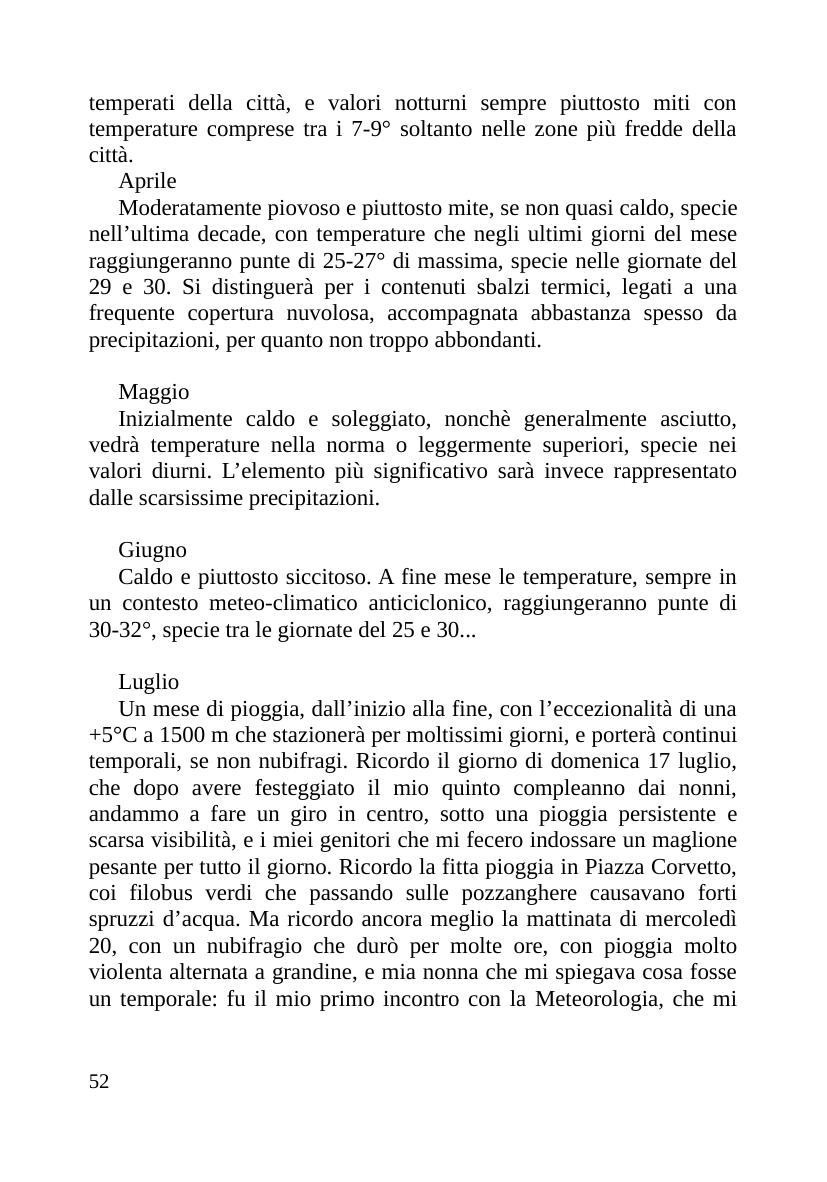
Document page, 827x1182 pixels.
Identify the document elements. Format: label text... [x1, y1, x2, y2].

text Aprile [88, 168, 738, 194]
text Giugno [88, 537, 738, 563]
text Luglio [88, 668, 738, 695]
text Caldo e piuttosto siccitoso. A fine mese le temperature, sempre in un contesto meteo-climatico anticiclonico, raggiungeranno punte di 30-32°, specie tra le giornate del 25 e 30... [88, 563, 738, 642]
text Moderatamente piovoso e piuttosto mite, se non quasi caldo, specie nell’ultima decade, con temperature che negli ultimi giorni del mese raggiungeranno punte di 25-27° di massima, specie nelle giornate del 29 e 30. Si distinguerà per i contenuti sbalzi termici, legati a una frequente copertura nuvolosa, accompagnata abbastanza spesso da precipitazioni, per quanto non troppo abbondanti. [88, 194, 738, 352]
text temperati della città, e valori notturni sempre piuttosto miti con temperature comprese tra i 7-9° soltanto nelle zone più fredde della città. [88, 88, 738, 168]
text Maggio [88, 378, 738, 405]
text Un mese di pioggia, dall’inizio alla fine, con l’eccezionalità di una +5°C a 1500 m che stazionerà per moltissimi giorni, e porterà continui temporali, se non nubifragi. Ricordo il giorno di domenica 17 luglio, che dopo avere festeggiato il mio quinto compleanno dai nonni, andammo a fare un giro in centro, sotto una pioggia persistente e scarsa visibilità, e i miei genitori che mi fecero indossare un maglione pesante per tutto il giorno. Ricordo la fitta pioggia in Piazza Corvetto, coi filobus verdi che passando sulle pozzanghere causavano forti spruzzi d’acqua. Ma ricordo ancora meglio la mattinata di mercoledì 20, con un nubifragio che durò per molte ore, con pioggia molto violenta alternata a grandine, e mia nonna che mi spiegava cosa fosse un temporale: fu il mio primo incontro con la Meteorologia, che mi [88, 695, 738, 1011]
text Inizialmente caldo e soleggiato, nonchè generalmente asciutto, vedrà temperature nella norma o leggermente superiori, specie nei valori diurni. L’elemento più significativo sarà invece rappresentato dalle scarsissime precipitazioni. [88, 405, 738, 510]
